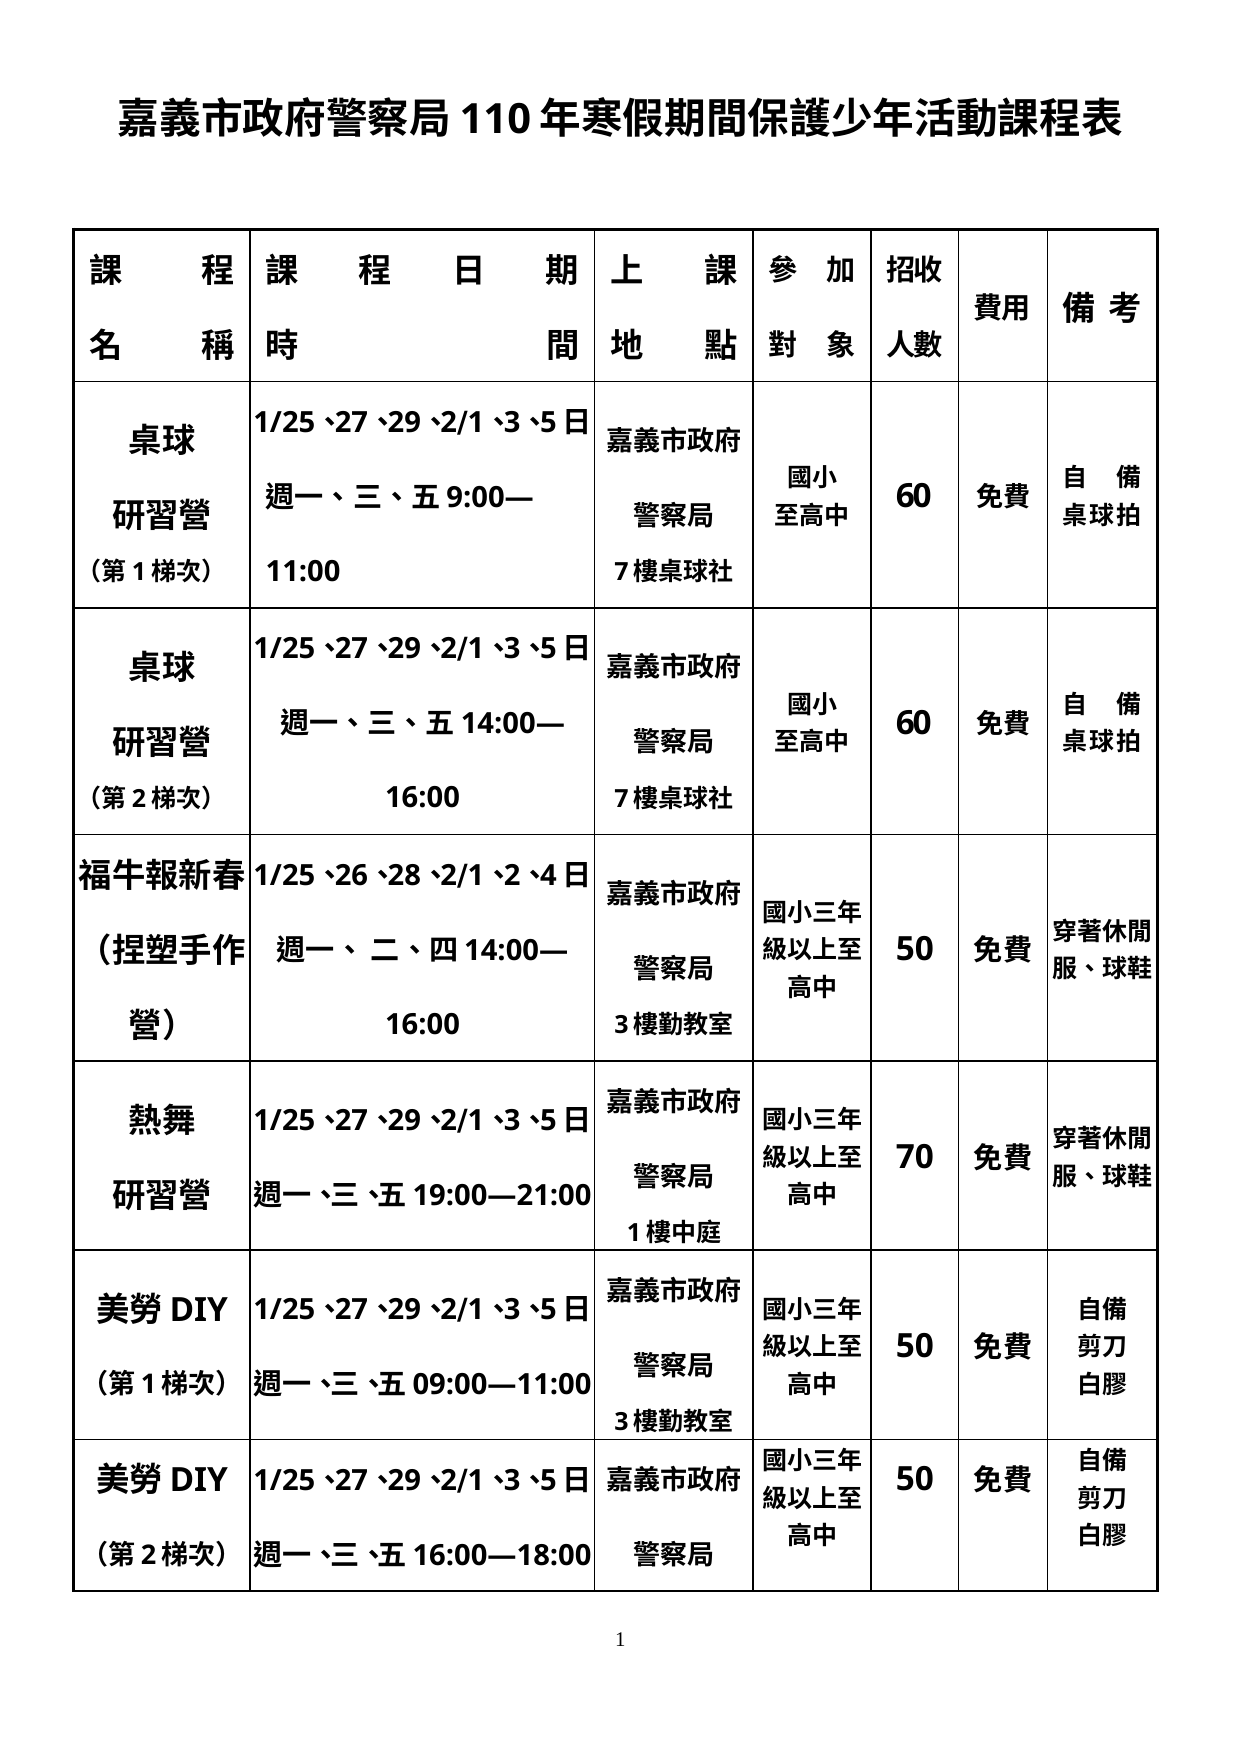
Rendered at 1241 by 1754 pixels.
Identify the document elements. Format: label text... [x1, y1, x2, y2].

table_header 上課 地點 [595, 231, 752, 381]
table_cell 福牛報新春（捏塑手作營） [75, 835, 249, 1060]
table_cell 國小 至高中 [754, 609, 870, 834]
table_cell 桌球 研習營 （第1梯次） [75, 382, 249, 607]
table_cell 自備 剪刀 白膠 [1048, 1440, 1156, 1590]
table_cell 嘉義市政府警察局 [595, 1440, 752, 1590]
table_cell 1/25、27、29、2∕1、3、5日 週一、三、五14:00—16:00 [251, 609, 594, 834]
table_header 費用 [959, 231, 1047, 381]
text 嘉義市政府警察局110年寒假期間保護少年活動課程表 [89, 77, 1152, 152]
table_header 參加對象 [754, 231, 870, 381]
table_cell 50 [872, 835, 958, 1060]
table_header 課程 名稱 [75, 231, 249, 381]
table_cell 嘉義市政府警察局 3樓勤教室 [595, 1251, 752, 1438]
table_cell 嘉義市政府警察局 7樓桌球社 [595, 382, 752, 607]
table_cell 嘉義市政府警察局 3樓勤教室 [595, 835, 752, 1060]
table_cell 美勞DIY （第2梯次） [75, 1440, 249, 1590]
table_cell 國小 至高中 [754, 382, 870, 607]
table_cell 1/25、27、29、2∕1、3、5日 週一、三、五16:00—18:00 [251, 1440, 594, 1590]
table_cell 國小三年級以上至高中 [754, 1251, 870, 1438]
table_cell 1/25、27、29、2∕1、3、5日 週一、三、五9:00—11:00 [251, 382, 594, 607]
table_cell 國小三年級以上至高中 [754, 835, 870, 1060]
table_cell 免費 [959, 609, 1047, 834]
table_cell 50 [872, 1251, 958, 1438]
table_cell 免費 [959, 382, 1047, 607]
table_cell 熱舞 研習營 [75, 1062, 249, 1249]
table_cell 免費 [959, 1440, 1047, 1590]
table_cell 免費 [959, 835, 1047, 1060]
table_cell 自備 剪刀 白膠 [1048, 1251, 1156, 1438]
table_cell 60 [872, 382, 958, 607]
table_cell 免費 [959, 1062, 1047, 1249]
table_cell 60 [872, 609, 958, 834]
table_cell 免費 [959, 1251, 1047, 1438]
table_cell 嘉義市政府警察局 7樓桌球社 [595, 609, 752, 834]
table_cell 桌球 研習營 （第2梯次） [75, 609, 249, 834]
table_cell 穿著休閒服、球鞋 [1048, 1062, 1156, 1249]
table_cell 嘉義市政府警察局 1樓中庭 [595, 1062, 752, 1249]
table_cell 國小三年級以上至高中 [754, 1062, 870, 1249]
table_cell 國小三年級以上至高中 [754, 1440, 870, 1590]
table_cell 自備 桌球拍 [1048, 382, 1156, 607]
table_cell 穿著休閒服、球鞋 [1048, 835, 1156, 1060]
table_cell 自備 桌球拍 [1048, 609, 1156, 834]
table_cell 50 [872, 1440, 958, 1590]
table_cell 1/25、27、29、2∕1、3、5日 週一、三、五09:00—11:00 [251, 1251, 594, 1438]
table_cell 1/25、26、28、2∕1、2、4日 週一、 二、四14:00—16:00 [251, 835, 594, 1060]
table_header 課程日期 時間 [251, 231, 594, 381]
table_cell 1/25、27、29、2∕1、3、5日 週一、三、五19:00—21:00 [251, 1062, 594, 1249]
table_header 招收人數 [872, 231, 958, 381]
table_cell 70 [872, 1062, 958, 1249]
table_cell 美勞DIY （第1梯次） [75, 1251, 249, 1438]
table_header 備考 [1048, 231, 1156, 381]
